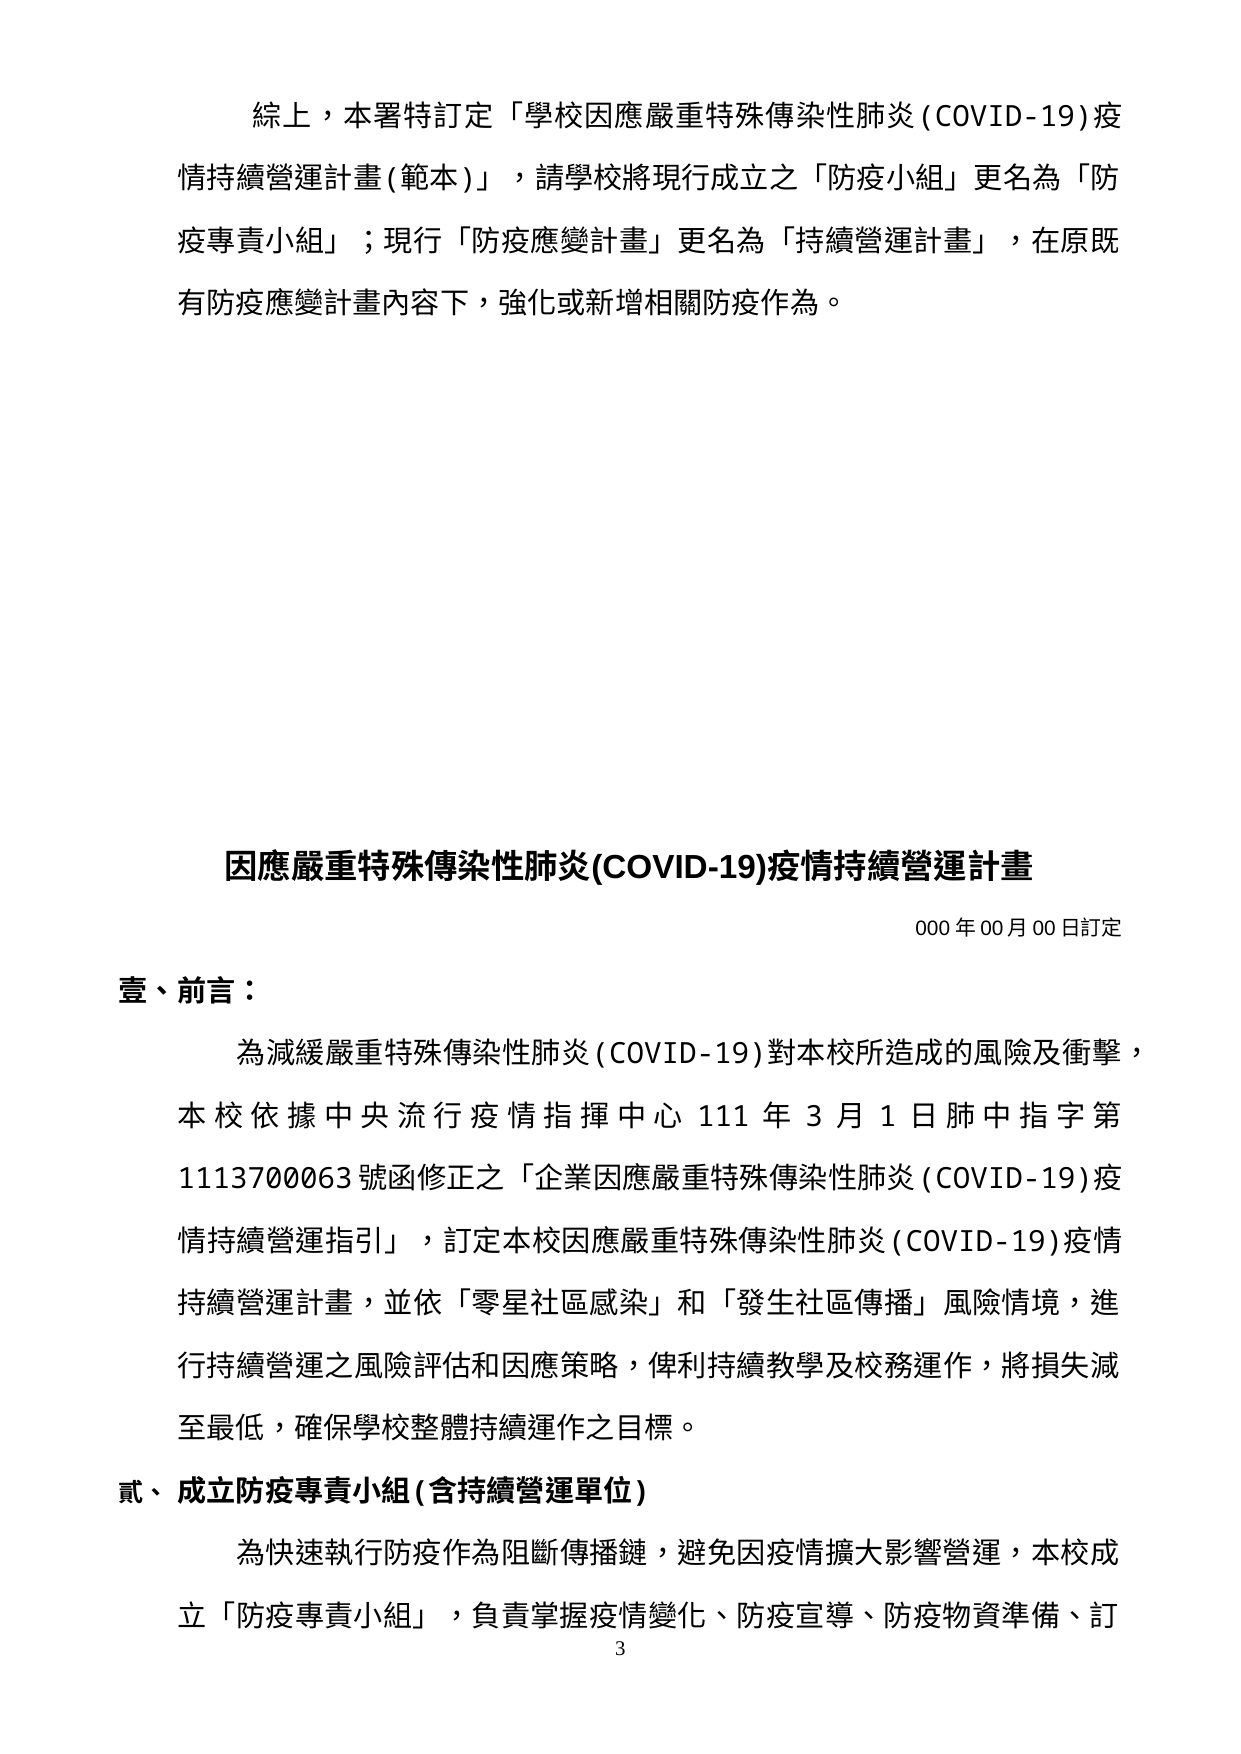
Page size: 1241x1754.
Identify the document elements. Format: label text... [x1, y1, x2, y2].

text 為快速執行防疫作為阻斷傳播鏈，避免因疫情擴大影響營運，本校成立「防疫專責小組」，負責掌握疫情變化、防疫宣導、防疫物資準備、訂 [177, 1509, 1122, 1634]
text 因應嚴重特殊傳染性肺炎(COVID-19)疫情持續營運計畫 [118, 822, 1122, 884]
text 000年00月00日訂定 [118, 884, 1122, 947]
text 綜上，本署特訂定「學校因應嚴重特殊傳染性肺炎(COVID-19)疫情持續營運計畫(範本)」，請學校將現行成立之「防疫小組」更名為「防疫專責小組」；現行「防疫應變計畫」更名為「持續營運計畫」，在原既有防疫應變計畫內容下，強化或新增相關防疫作為。 [177, 72, 1122, 322]
text 為減緩嚴重特殊傳染性肺炎(COVID-19)對本校所造成的風險及衝擊，本校依據中央流行疫情指揮中心111年3月1日肺中指字第1113700063號函修正之「企業因應嚴重特殊傳染性肺炎(COVID-19)疫情持續營運指引」，訂定本校因應嚴重特殊傳染性肺炎(COVID-19)疫情持續營運計畫，並依「零星社區感染」和「發生社區傳播」風險情境，進行持續營運之風險評估和因應策略，俾利持續教學及校務運作，將損失減至最低，確保學校整體持續運作之目標。 [177, 1009, 1122, 1447]
list 前言： [118, 947, 1122, 1009]
list 成立防疫專責小組(含持續營運單位) [118, 1447, 1122, 1509]
